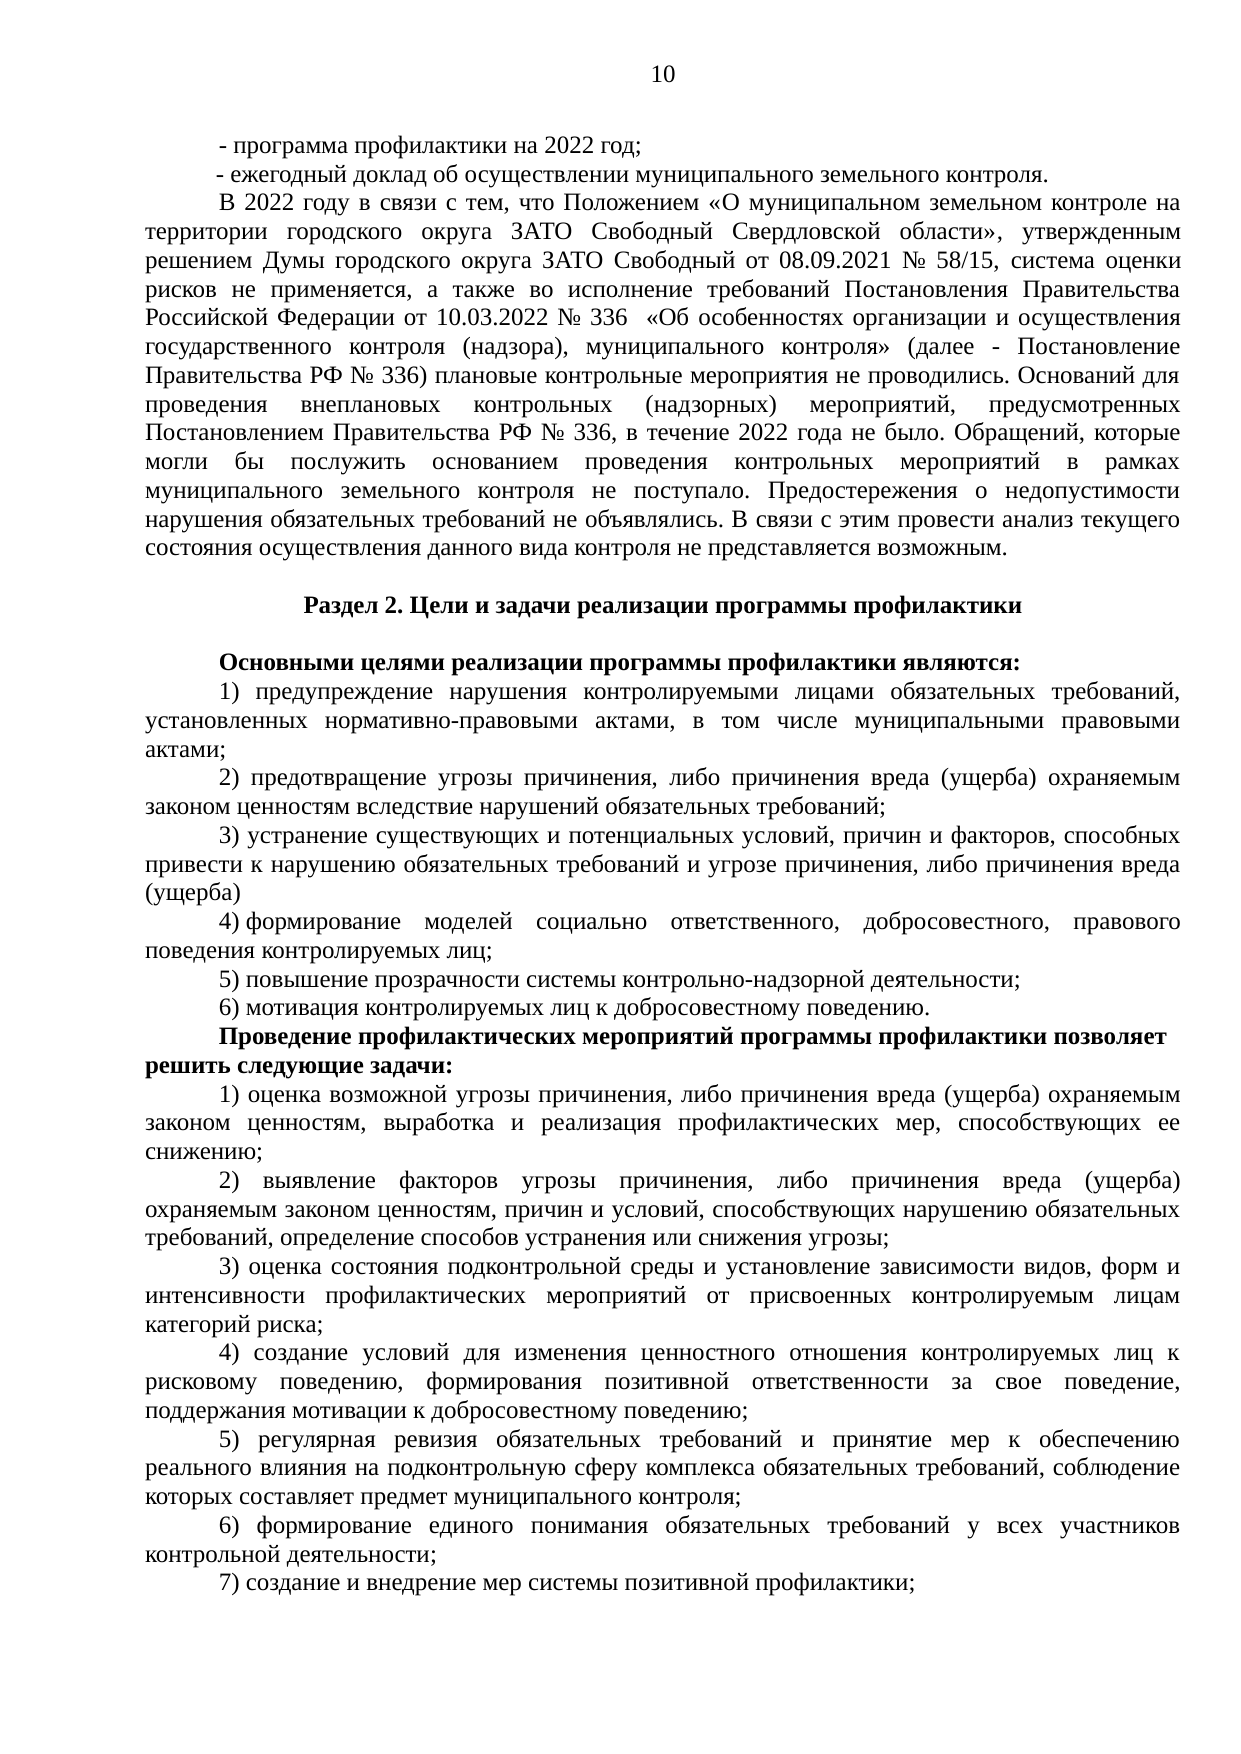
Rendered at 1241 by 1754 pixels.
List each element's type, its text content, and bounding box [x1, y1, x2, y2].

text 2) предотвращение угрозы причинения, либо причинения вреда (ущерба) охраняемым законом ценностям вследствие нарушений обязательных требований; [145, 762, 1181, 820]
text 5) повышение прозрачности системы контрольно-надзорной деятельности; [145, 964, 1181, 992]
text 7) создание и внедрение мер системы позитивной профилактики; [145, 1567, 1181, 1596]
text 6) мотивация контролируемых лиц к добросовестному поведению. [145, 992, 1181, 1021]
text 1) предупреждение нарушения контролируемыми лицами обязательных требований, установленных нормативно-правовыми актами, в том числе муниципальными правовыми актами; [145, 676, 1181, 762]
text 5) регулярная ревизия обязательных требований и принятие мер к обеспечению реального влияния на подконтрольную сферу комплекса обязательных требований, соблюдение которых составляет предмет муниципального контроля; [145, 1424, 1181, 1510]
subtitle Раздел 2. Цели и задачи реализации программы профилактики [145, 590, 1181, 619]
text 4) формирование моделей социально ответственного, добросовестного, правового поведения контролируемых лиц; [145, 906, 1181, 964]
text 2) выявление факторов угрозы причинения, либо причинения вреда (ущерба) охраняемым законом ценностям, причин и условий, способствующих нарушению обязательных требований, определение способов устранения или снижения угрозы; [145, 1165, 1181, 1251]
text 6) формирование единого понимания обязательных требований у всех участников контрольной деятельности; [145, 1510, 1181, 1567]
text 1) оценка возможной угрозы причинения, либо причинения вреда (ущерба) охраняемым законом ценностям, выработка и реализация профилактических мер, способствующих ее снижению; [145, 1079, 1181, 1165]
text В 2022 году в связи с тем, что Положением «О муниципальном земельном контроле на территории городского округа ЗАТО Свободный Свердловской области», утвержденным решением Думы городского округа ЗАТО Свободный от 08.09.2021 № 58/15, система оценки рисков не применяется, а также во исполнение требований Постановления Правительства Российской Федерации от 10.03.2022 № 336 «Об особенностях организации и осуществления государственного контроля (надзора), муниципального контроля» (далее - Постановление Правительства РФ № 336) плановые контрольные мероприятия не проводились. Оснований для проведения внеплановых контрольных (надзорных) мероприятий, предусмотренных Постановлением Правительства РФ № 336, в течение 2022 года не было. Обращений, которые могли бы послужить основанием проведения контрольных мероприятий в рамках муниципального земельного контроля не поступало. Предостережения о недопустимости нарушения обязательных требований не объявлялись. В связи с этим провести анализ текущего состояния осуществления данного вида контроля не представляется возможным. [145, 187, 1181, 561]
text Проведение профилактических мероприятий программы профилактики позволяет решить следующие задачи: [145, 1021, 1181, 1079]
text 3) оценка состояния подконтрольной среды и установление зависимости видов, форм и интенсивности профилактических мероприятий от присвоенных контролируемым лицам категорий риска; [145, 1251, 1181, 1337]
text 3) устранение существующих и потенциальных условий, причин и факторов, способных привести к нарушению обязательных требований и угрозе причинения, либо причинения вреда (ущерба) [145, 820, 1181, 906]
text Основными целями реализации программы профилактики являются: [145, 647, 1181, 676]
text - ежегодный доклад об осуществлении муниципального земельного контроля. [145, 159, 1181, 187]
text - программа профилактики на 2022 год; [145, 130, 1181, 159]
text 4) создание условий для изменения ценностного отношения контролируемых лиц к рисковому поведению, формирования позитивной ответственности за свое поведение, поддержания мотивации к добросовестному поведению; [145, 1337, 1181, 1424]
